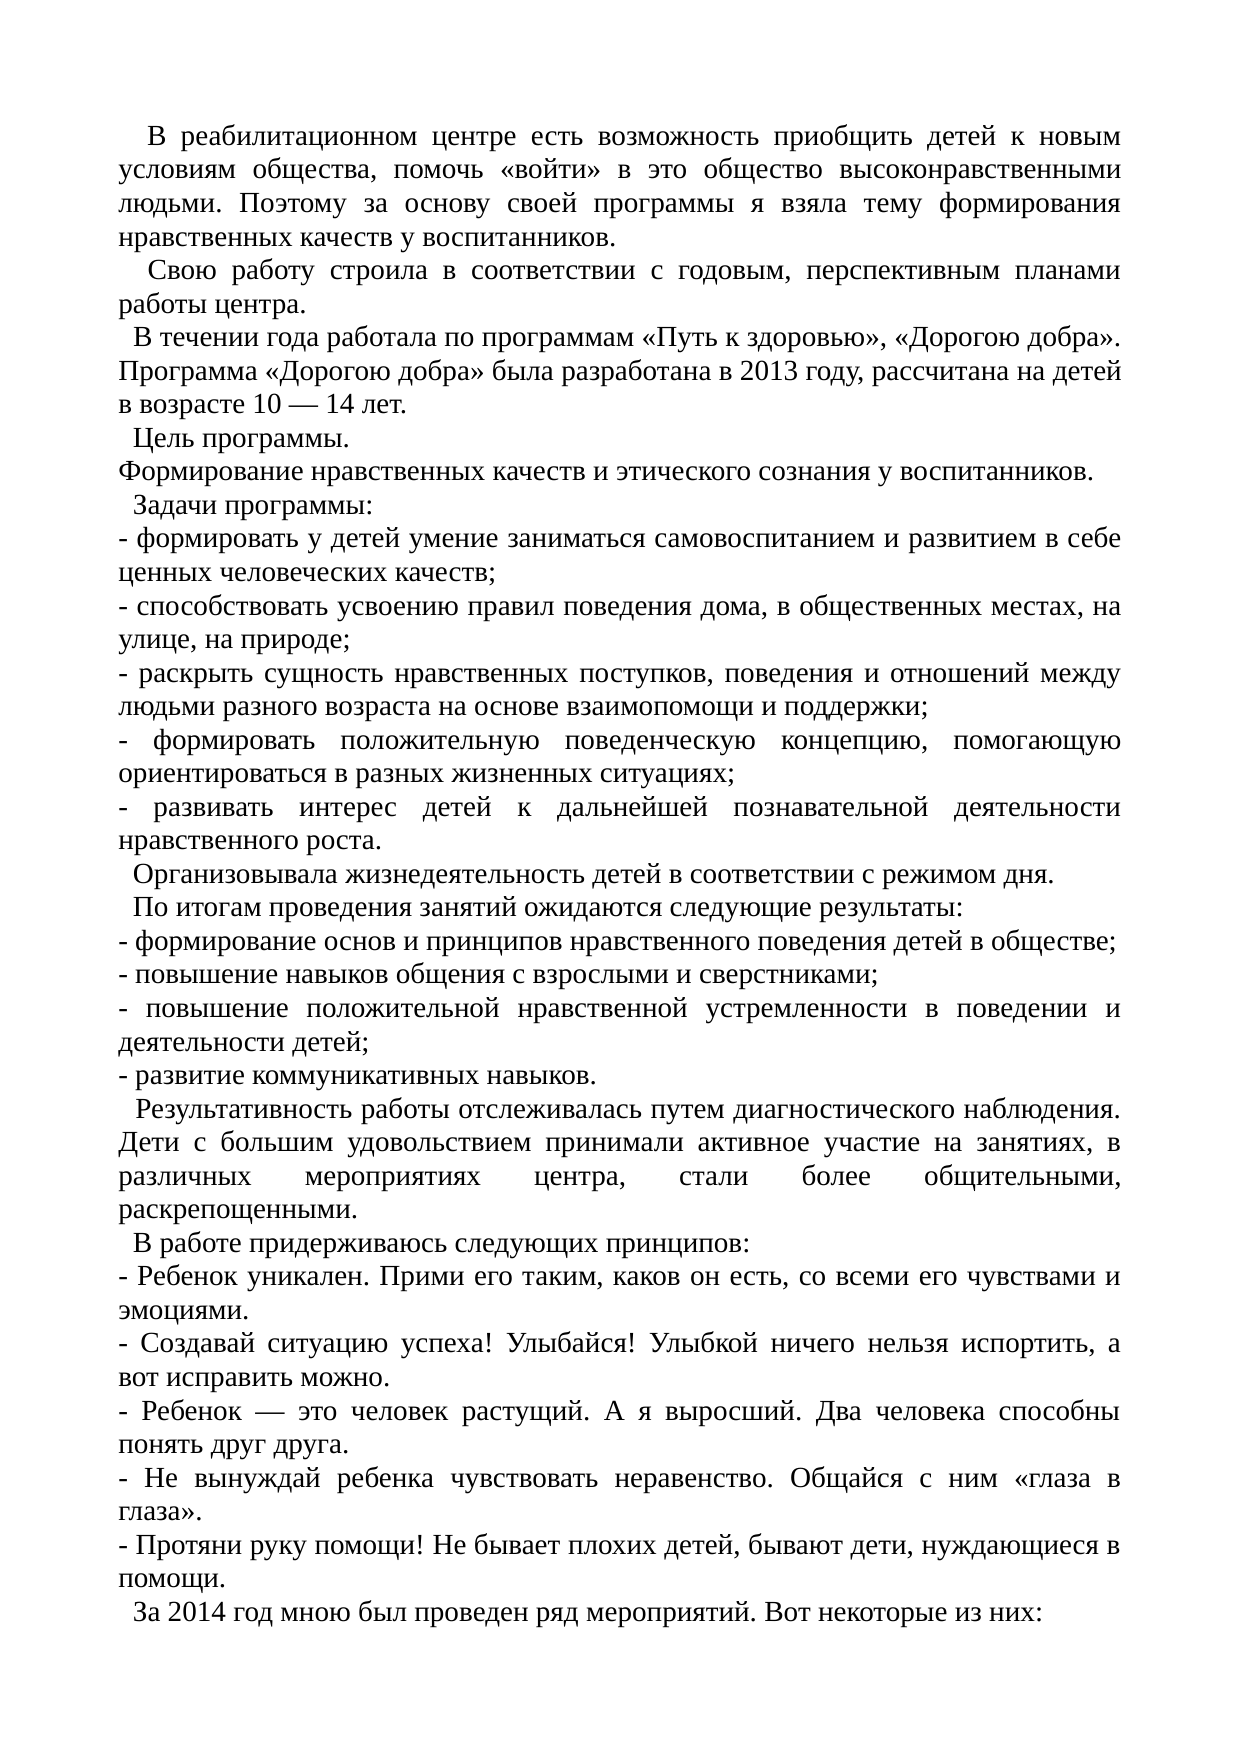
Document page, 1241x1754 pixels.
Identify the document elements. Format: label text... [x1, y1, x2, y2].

text В работе придерживаюсь следующих принципов: [118, 1225, 1122, 1258]
text - Не вынуждай ребенка чувствовать неравенство. Общайся с ним «глаза в глаза». [118, 1460, 1122, 1527]
text - развитие коммуникативных навыков. [118, 1057, 1122, 1091]
text Задачи программы: [118, 487, 1122, 521]
text - формирование основ и принципов нравственного поведения детей в обществе; [118, 923, 1122, 957]
text Свою работу строила в соответствии с годовым, перспективным планами работы центра. [118, 252, 1122, 319]
text По итогам проведения занятий ожидаются следующие результаты: [118, 889, 1122, 923]
text В течении года работала по программам «Путь к здоровью», «Дорогою добра». Программа «Дорогою добра» была разработана в 2013 году, рассчитана на детей в возрасте 10 — 14 лет. [118, 319, 1122, 420]
text Цель программы. [118, 420, 1122, 453]
text - формировать положительную поведенческую концепцию, помогающую ориентироваться в разных жизненных ситуациях; [118, 722, 1122, 789]
text - развивать интерес детей к дальнейшей познавательной деятельности нравственного роста. [118, 789, 1122, 856]
text - раскрыть сущность нравственных поступков, поведения и отношений между людьми разного возраста на основе взаимопомощи и поддержки; [118, 655, 1122, 722]
text - повышение положительной нравственной устремленности в поведении и деятельности детей; [118, 990, 1122, 1057]
text За 2014 год мною был проведен ряд мероприятий. Вот некоторые из них: [118, 1594, 1122, 1627]
text Формирование нравственных качеств и этического сознания у воспитанников. [118, 453, 1122, 487]
text - формировать у детей умение заниматься самовоспитанием и развитием в себе ценных человеческих качеств; [118, 521, 1122, 588]
text В реабилитационном центре есть возможность приобщить детей к новым условиям общества, помочь «войти» в это общество высоконравственными людьми. Поэтому за основу своей программы я взяла тему формирования нравственных качеств у воспитанников. [118, 118, 1122, 252]
text - Ребенок — это человек растущий. А я выросший. Два человека способны понять друг друга. [118, 1393, 1122, 1460]
text Результативность работы отслеживалась путем диагностического наблюдения. Дети с большим удовольствием принимали активное участие на занятиях, в различных мероприятиях центра, стали более общительными, раскрепощенными. [118, 1091, 1122, 1225]
text Организовывала жизнедеятельность детей в соответствии с режимом дня. [118, 856, 1122, 889]
text - способствовать усвоению правил поведения дома, в общественных местах, на улице, на природе; [118, 588, 1122, 655]
text - Создавай ситуацию успеха! Улыбайся! Улыбкой ничего нельзя испортить, а вот исправить можно. [118, 1326, 1122, 1393]
text - Протяни руку помощи! Не бывает плохих детей, бывают дети, нуждающиеся в помощи. [118, 1527, 1122, 1594]
text - повышение навыков общения с взрослыми и сверстниками; [118, 957, 1122, 990]
text - Ребенок уникален. Прими его таким, каков он есть, со всеми его чувствами и эмоциями. [118, 1258, 1122, 1326]
